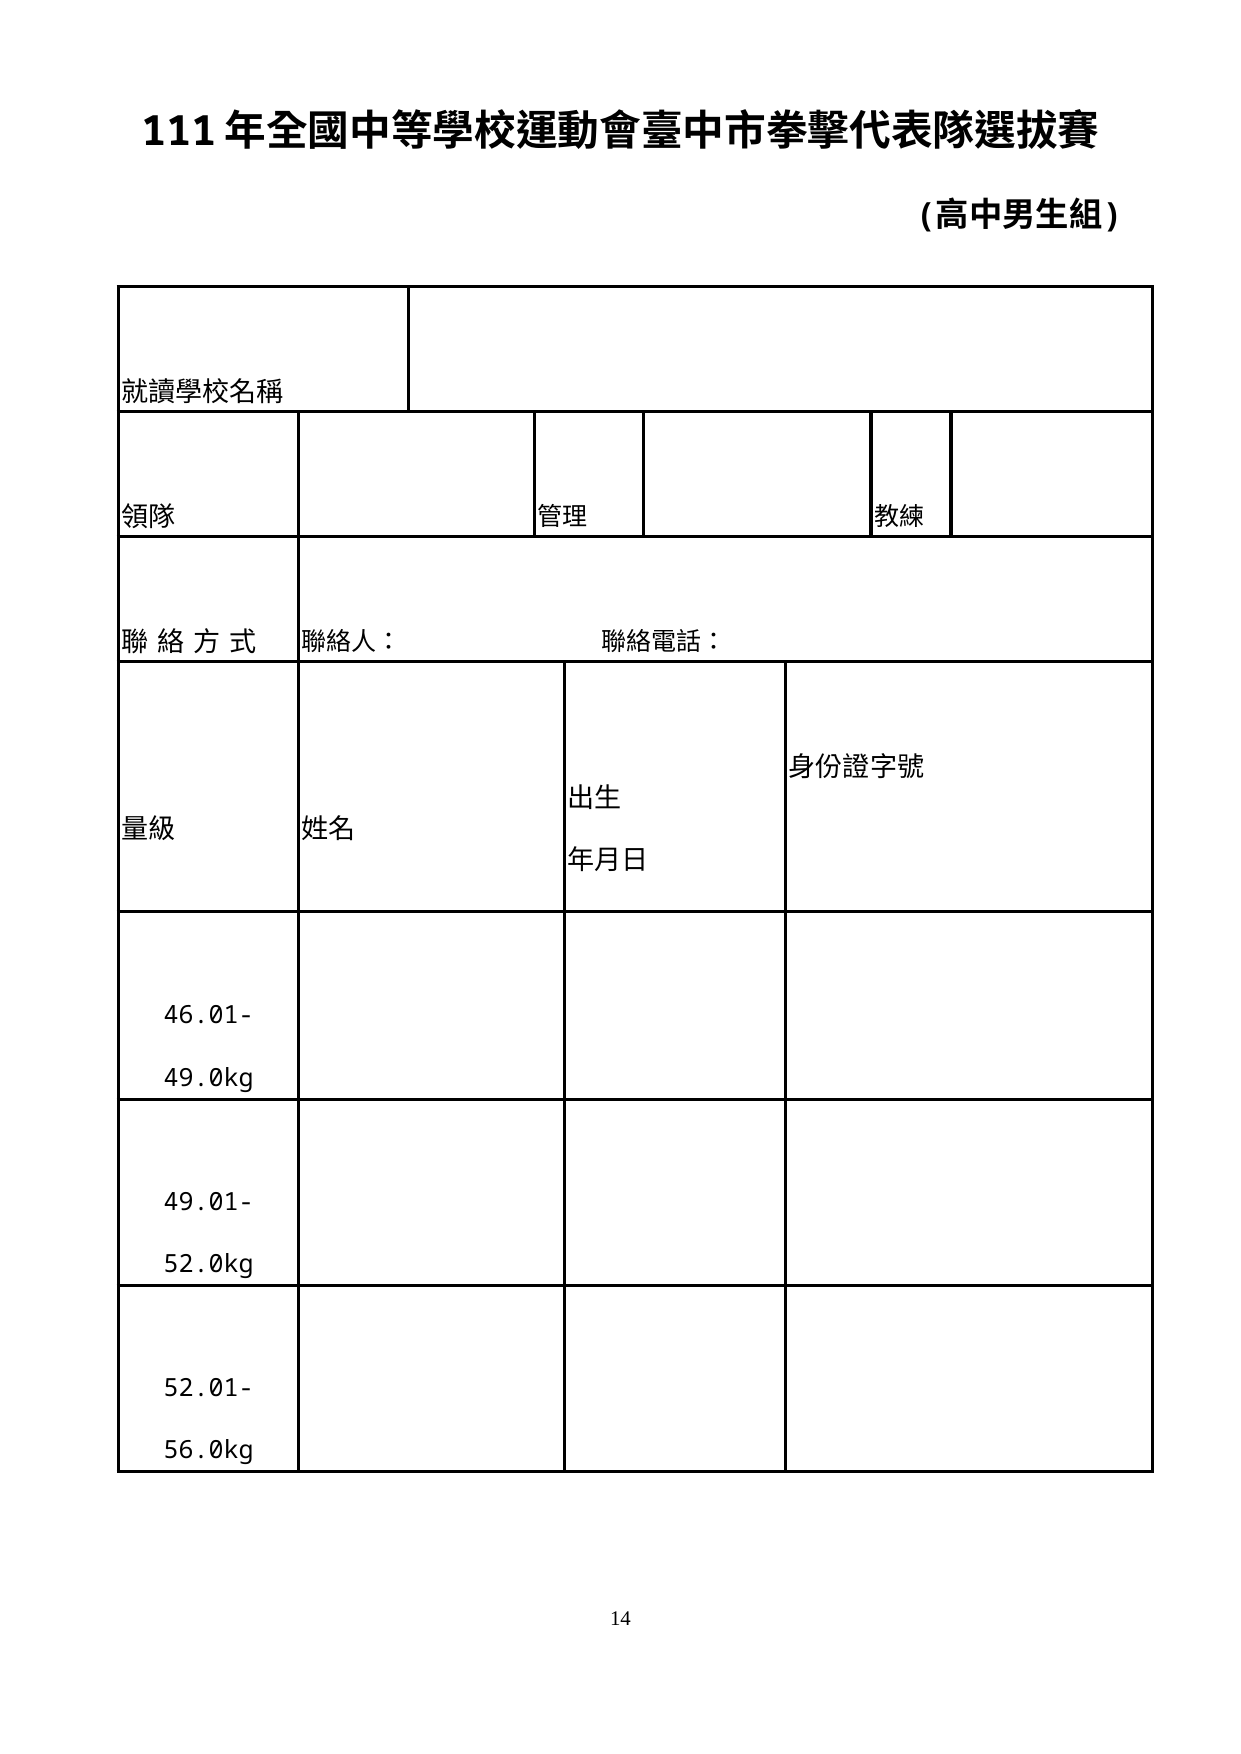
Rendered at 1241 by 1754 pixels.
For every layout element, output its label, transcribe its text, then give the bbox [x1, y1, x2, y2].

table_header [410, 288, 1151, 410]
table_cell [566, 1287, 784, 1469]
table_cell 領隊 [120, 413, 297, 535]
table_cell [566, 913, 784, 1097]
text 111年全國中等學校運動會臺中市拳擊代表隊選拔賽 [118, 97, 1122, 158]
table_cell 身份證字號 [787, 663, 1151, 910]
table_cell [787, 1287, 1151, 1469]
table_cell [566, 1101, 784, 1283]
table_cell 52.01-56.0kg [120, 1287, 297, 1469]
table_cell [300, 1101, 563, 1283]
table_cell 教練 [873, 413, 949, 535]
table_cell 出生 年月日 [566, 663, 784, 910]
table_cell 量級 [120, 663, 297, 910]
table_cell [787, 913, 1151, 1097]
table_cell [787, 1101, 1151, 1283]
table_cell 聯絡人： 聯絡電話： [300, 538, 1151, 660]
table_cell [300, 1287, 563, 1469]
table_cell [953, 413, 1151, 535]
table_header 就讀學校名稱 [120, 288, 407, 410]
table_cell [645, 413, 869, 535]
table_cell 49.01-52.0kg [120, 1101, 297, 1283]
table_cell 管理 [536, 413, 642, 535]
table_cell 姓名 [300, 663, 563, 910]
table_cell 46.01-49.0kg [120, 913, 297, 1097]
table_cell [300, 913, 563, 1097]
table_cell [300, 413, 533, 535]
text (高中男生組) [118, 188, 1122, 237]
table_cell 聯絡方式 [120, 538, 297, 660]
